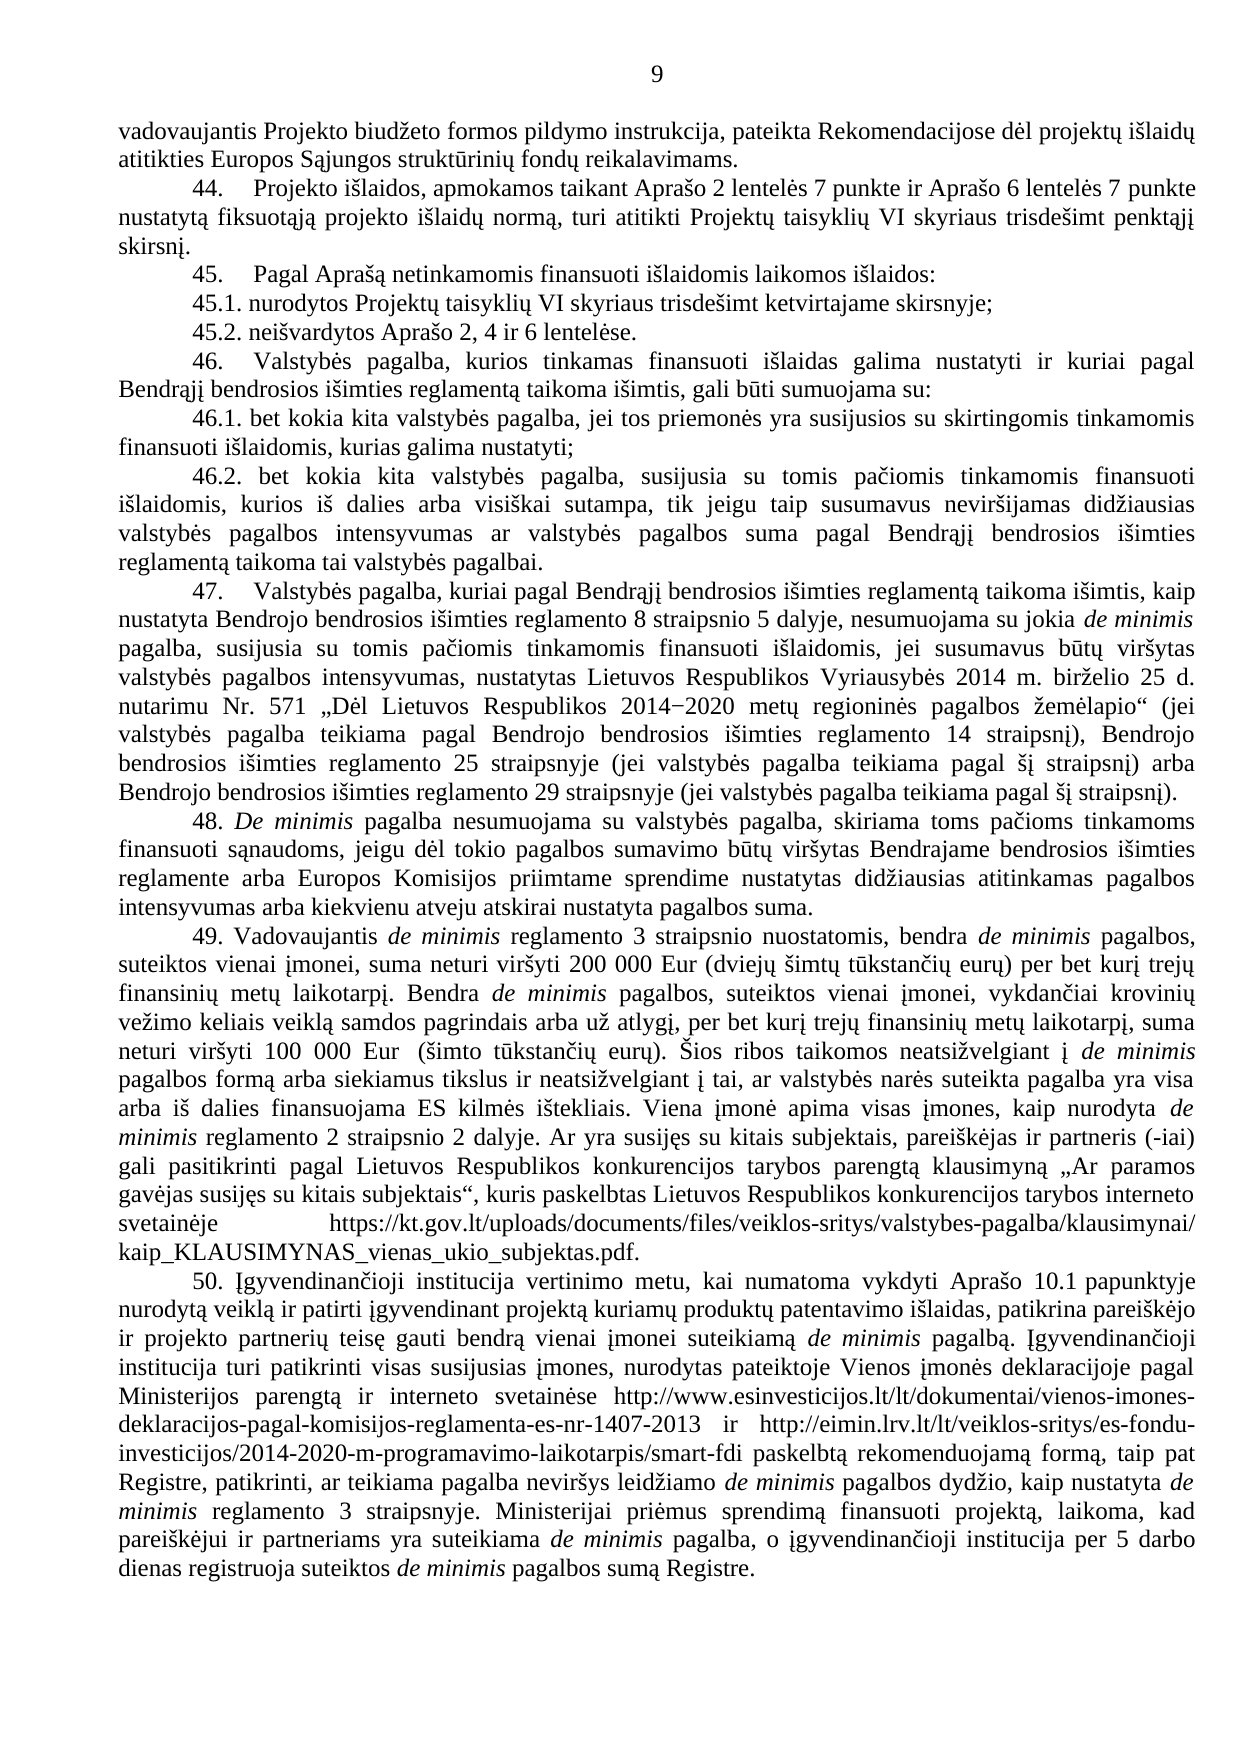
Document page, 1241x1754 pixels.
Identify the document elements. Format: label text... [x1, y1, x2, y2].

text 48. De minimis pagalba nesumuojama su valstybės pagalba, skiriama toms pačioms tinkamoms finansuoti sąnaudoms, jeigu dėl tokio pagalbos sumavimo būtų viršytas Bendrajame bendrosios išimties reglamente arba Europos Komisijos priimtame sprendime nustatytas didžiausias atitinkamas pagalbos intensyvumas arba kiekvienu atveju atskirai nustatyta pagalbos suma. [118, 806, 1196, 921]
text vadovaujantis Projekto biudžeto formos pildymo instrukcija, pateikta Rekomendacijose dėl projektų išlaidų atitikties Europos Sąjungos struktūrinių fondų reikalavimams. [118, 116, 1196, 173]
text 50. Įgyvendinančioji institucija vertinimo metu, kai numatoma vykdyti Aprašo 10.1 papunktyje nurodytą veiklą ir patirti įgyvendinant projektą kuriamų produktų patentavimo išlaidas, patikrina pareiškėjo ir projekto partnerių teisę gauti bendrą vienai įmonei suteikiamą de minimis pagalbą. Įgyvendinančioji institucija turi patikrinti visas susijusias įmones, nurodytas pateiktoje Vienos įmonės deklaracijoje pagal Ministerijos parengtą ir interneto svetainėse http://www.esinvesticijos.lt/lt/dokumentai/vienos-imones-deklaracijos-pagal-komisijos-reglamenta-es-nr-1407-2013 ir http://eimin.lrv.lt/lt/veiklos-sritys/es-fondu-investicijos/2014-2020-m-programavimo-laikotarpis/smart-fdi paskelbtą rekomenduojamą formą, taip pat Registre, patikrinti, ar teikiama pagalba neviršys leidžiamo de minimis pagalbos dydžio, kaip nustatyta de minimis reglamento 3 straipsnyje. Ministerijai priėmus sprendimą finansuoti projektą, laikoma, kad pareiškėjui ir partneriams yra suteikiama de minimis pagalba, o įgyvendinančioji institucija per 5 darbo dienas registruoja suteiktos de minimis pagalbos sumą Registre. [118, 1266, 1196, 1582]
text 45. Pagal Aprašą netinkamomis finansuoti išlaidomis laikomos išlaidos: [118, 259, 1196, 288]
text 49. Vadovaujantis de minimis reglamento 3 straipsnio nuostatomis, bendra de minimis pagalbos, suteiktos vienai įmonei, suma neturi viršyti 200 000 Eur (dviejų šimtų tūkstančių eurų) per bet kurį trejų finansinių metų laikotarpį. Bendra de minimis pagalbos, suteiktos vienai įmonei, vykdančiai krovinių vežimo keliais veiklą samdos pagrindais arba už atlygį, per bet kurį trejų finansinių metų laikotarpį, suma neturi viršyti 100 000 Eur (šimto tūkstančių eurų). Šios ribos taikomos neatsižvelgiant į de minimis pagalbos formą arba siekiamus tikslus ir neatsižvelgiant į tai, ar valstybės narės suteikta pagalba yra visa arba iš dalies finansuojama ES kilmės ištekliais. Viena įmonė apima visas įmones, kaip nurodyta de minimis reglamento 2 straipsnio 2 dalyje. Ar yra susijęs su kitais subjektais, pareiškėjas ir partneris (-iai) gali pasitikrinti pagal Lietuvos Respublikos konkurencijos tarybos parengtą klausimyną „Ar paramos gavėjas susijęs su kitais subjektais“, kuris paskelbtas Lietuvos Respublikos konkurencijos tarybos interneto svetainėje https://kt.gov.lt/uploads/documents/files/veiklos-sritys/valstybes-pagalba/klausimynai/kaip_KLAUSIMYNAS_vienas_ukio_subjektas.pdf. [118, 921, 1196, 1266]
text 46. Valstybės pagalba, kurios tinkamas finansuoti išlaidas galima nustatyti ir kuriai pagal Bendrąjį bendrosios išimties reglamentą taikoma išimtis, gali būti sumuojama su: [118, 346, 1196, 403]
text 47. Valstybės pagalba, kuriai pagal Bendrąjį bendrosios išimties reglamentą taikoma išimtis, kaip nustatyta Bendrojo bendrosios išimties reglamento 8 straipsnio 5 dalyje, nesumuojama su jokia de minimis pagalba, susijusia su tomis pačiomis tinkamomis finansuoti išlaidomis, jei susumavus būtų viršytas valstybės pagalbos intensyvumas, nustatytas Lietuvos Respublikos Vyriausybės 2014 m. birželio 25 d. nutarimu Nr. 571 „Dėl Lietuvos Respublikos 2014−2020 metų regioninės pagalbos žemėlapio“ (jei valstybės pagalba teikiama pagal Bendrojo bendrosios išimties reglamento 14 straipsnį), Bendrojo bendrosios išimties reglamento 25 straipsnyje (jei valstybės pagalba teikiama pagal šį straipsnį) arba Bendrojo bendrosios išimties reglamento 29 straipsnyje (jei valstybės pagalba teikiama pagal šį straipsnį). [118, 576, 1196, 806]
text 46.1. bet kokia kita valstybės pagalba, jei tos priemonės yra susijusios su skirtingomis tinkamomis finansuoti išlaidomis, kurias galima nustatyti; [118, 403, 1196, 461]
text 45.1. nurodytos Projektų taisyklių VI skyriaus trisdešimt ketvirtajame skirsnyje; [118, 288, 1196, 317]
text 45.2. neišvardytos Aprašo 2, 4 ir 6 lentelėse. [118, 317, 1196, 346]
text 44. Projekto išlaidos, apmokamos taikant Aprašo 2 lentelės 7 punkte ir Aprašo 6 lentelės 7 punkte nustatytą fiksuotąją projekto išlaidų normą, turi atitikti Projektų taisyklių VI skyriaus trisdešimt penktąjį skirsnį. [118, 173, 1196, 259]
text 46.2. bet kokia kita valstybės pagalba, susijusia su tomis pačiomis tinkamomis finansuoti išlaidomis, kurios iš dalies arba visiškai sutampa, tik jeigu taip susumavus neviršijamas didžiausias valstybės pagalbos intensyvumas ar valstybės pagalbos suma pagal Bendrąjį bendrosios išimties reglamentą taikoma tai valstybės pagalbai. [118, 461, 1196, 576]
